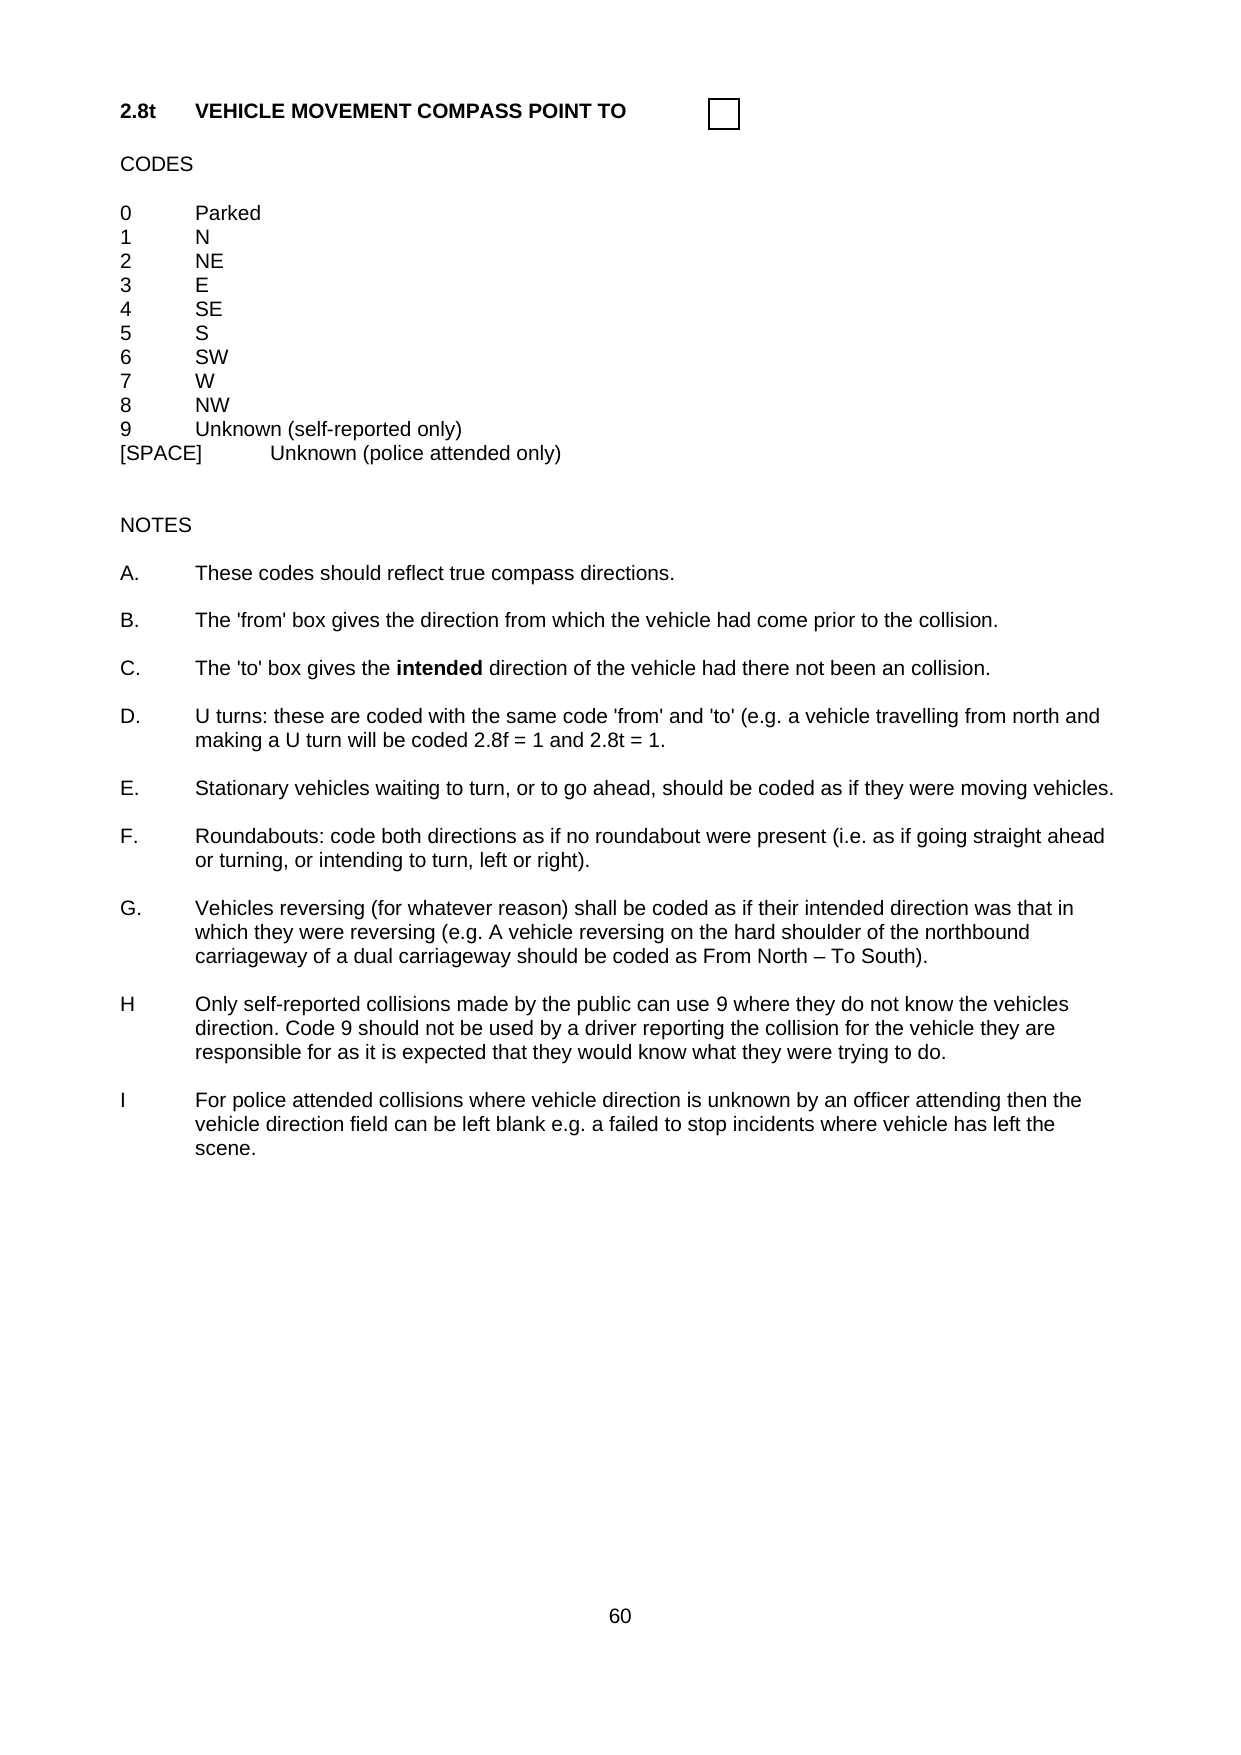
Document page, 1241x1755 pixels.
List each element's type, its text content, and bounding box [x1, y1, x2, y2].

text 8 NW [120, 393, 1120, 417]
text H Only self-reported collisions made by the public can use 9 where they do not know the vehicles direction. Code 9 should not be used by a driver reporting the collision for the vehicle they are responsible for as it is expected that they would know what they were trying to do. [120, 992, 1120, 1063]
text CODES [120, 150, 1120, 177]
text G. Vehicles reversing (for whatever reason) shall be coded as if their intended direction was that in which they were reversing (e.g. A vehicle reversing on the hard shoulder of the northbound carriageway of a dual carriageway should be coded as From North – To South). [120, 896, 1120, 968]
text D. U turns: these are coded with the same code 'from' and 'to' (e.g. a vehicle travelling from north and making a U turn will be coded 2.8f = 1 and 2.8t = 1. [120, 704, 1120, 752]
text B. The 'from' box gives the direction from which the vehicle had come prior to the collision. [120, 608, 1120, 632]
text 7 W [120, 369, 1120, 393]
text [740, 99, 1120, 123]
text 4 SE [120, 297, 1120, 321]
text 1 N [120, 225, 1120, 249]
text 3 E [120, 273, 1120, 297]
text C. The 'to' box gives the intended direction of the vehicle had there not been an collision. [120, 656, 1120, 680]
text A. These codes should reflect true compass directions. [120, 560, 1120, 584]
text 2 NE [120, 249, 1120, 273]
text 9 Unknown (self-reported only) [120, 417, 1120, 441]
text 0 Parked [120, 201, 1120, 225]
text [SPACE] Unknown (police attended only) [120, 441, 1120, 464]
text NOTES [120, 512, 1120, 536]
text I For police attended collisions where vehicle direction is unknown by an officer attending then the vehicle direction field can be left blank e.g. a failed to stop incidents where vehicle has left the scene. [120, 1087, 1120, 1159]
text 2.8t VEHICLE MOVEMENT COMPASS POINT TO [120, 99, 708, 123]
text F. Roundabouts: code both directions as if no roundabout were present (i.e. as if going straight ahead or turning, or intending to turn, left or right). [120, 824, 1120, 872]
text E. Stationary vehicles waiting to turn, or to go ahead, should be coded as if they were moving vehicles. [120, 776, 1120, 800]
text 6 SW [120, 345, 1120, 369]
text 5 S [120, 321, 1120, 345]
